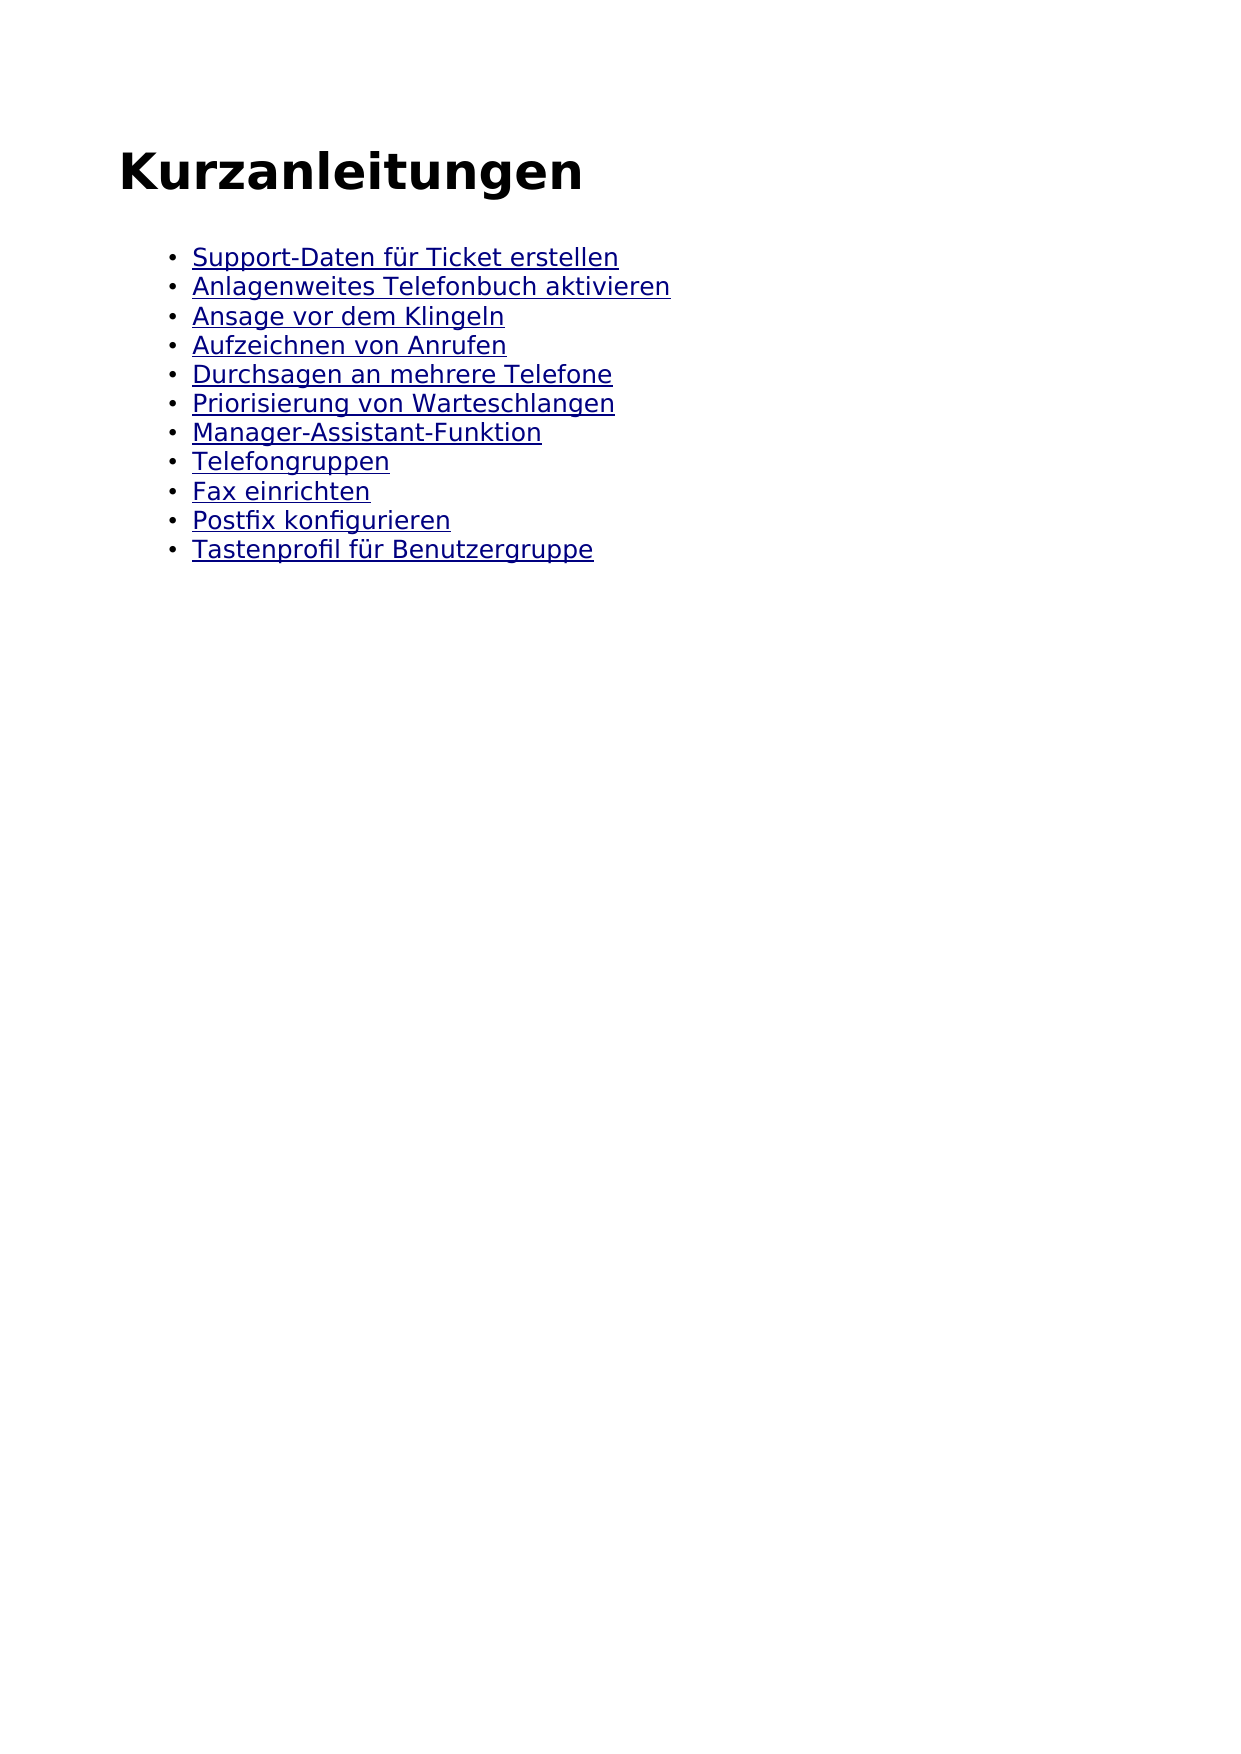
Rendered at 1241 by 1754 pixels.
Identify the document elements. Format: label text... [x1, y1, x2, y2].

list Priorisierung von Warteschlangen [177, 389, 1122, 418]
subtitle Kurzanleitungen [118, 143, 1122, 201]
list Tastenprofil für Benutzergruppe [177, 535, 1122, 564]
list Ansage vor dem Klingeln [177, 302, 1122, 331]
list Support-Daten für Ticket erstellen [177, 243, 1122, 272]
list Telefongruppen [177, 447, 1122, 477]
list Anlagenweites Telefonbuch aktivieren [177, 272, 1122, 302]
list Postfix konfigurieren [177, 506, 1122, 535]
list Manager-Assistant-Funktion [177, 418, 1122, 447]
list Aufzeichnen von Anrufen [177, 331, 1122, 360]
list Durchsagen an mehrere Telefone [177, 360, 1122, 389]
list Fax einrichten [177, 477, 1122, 506]
